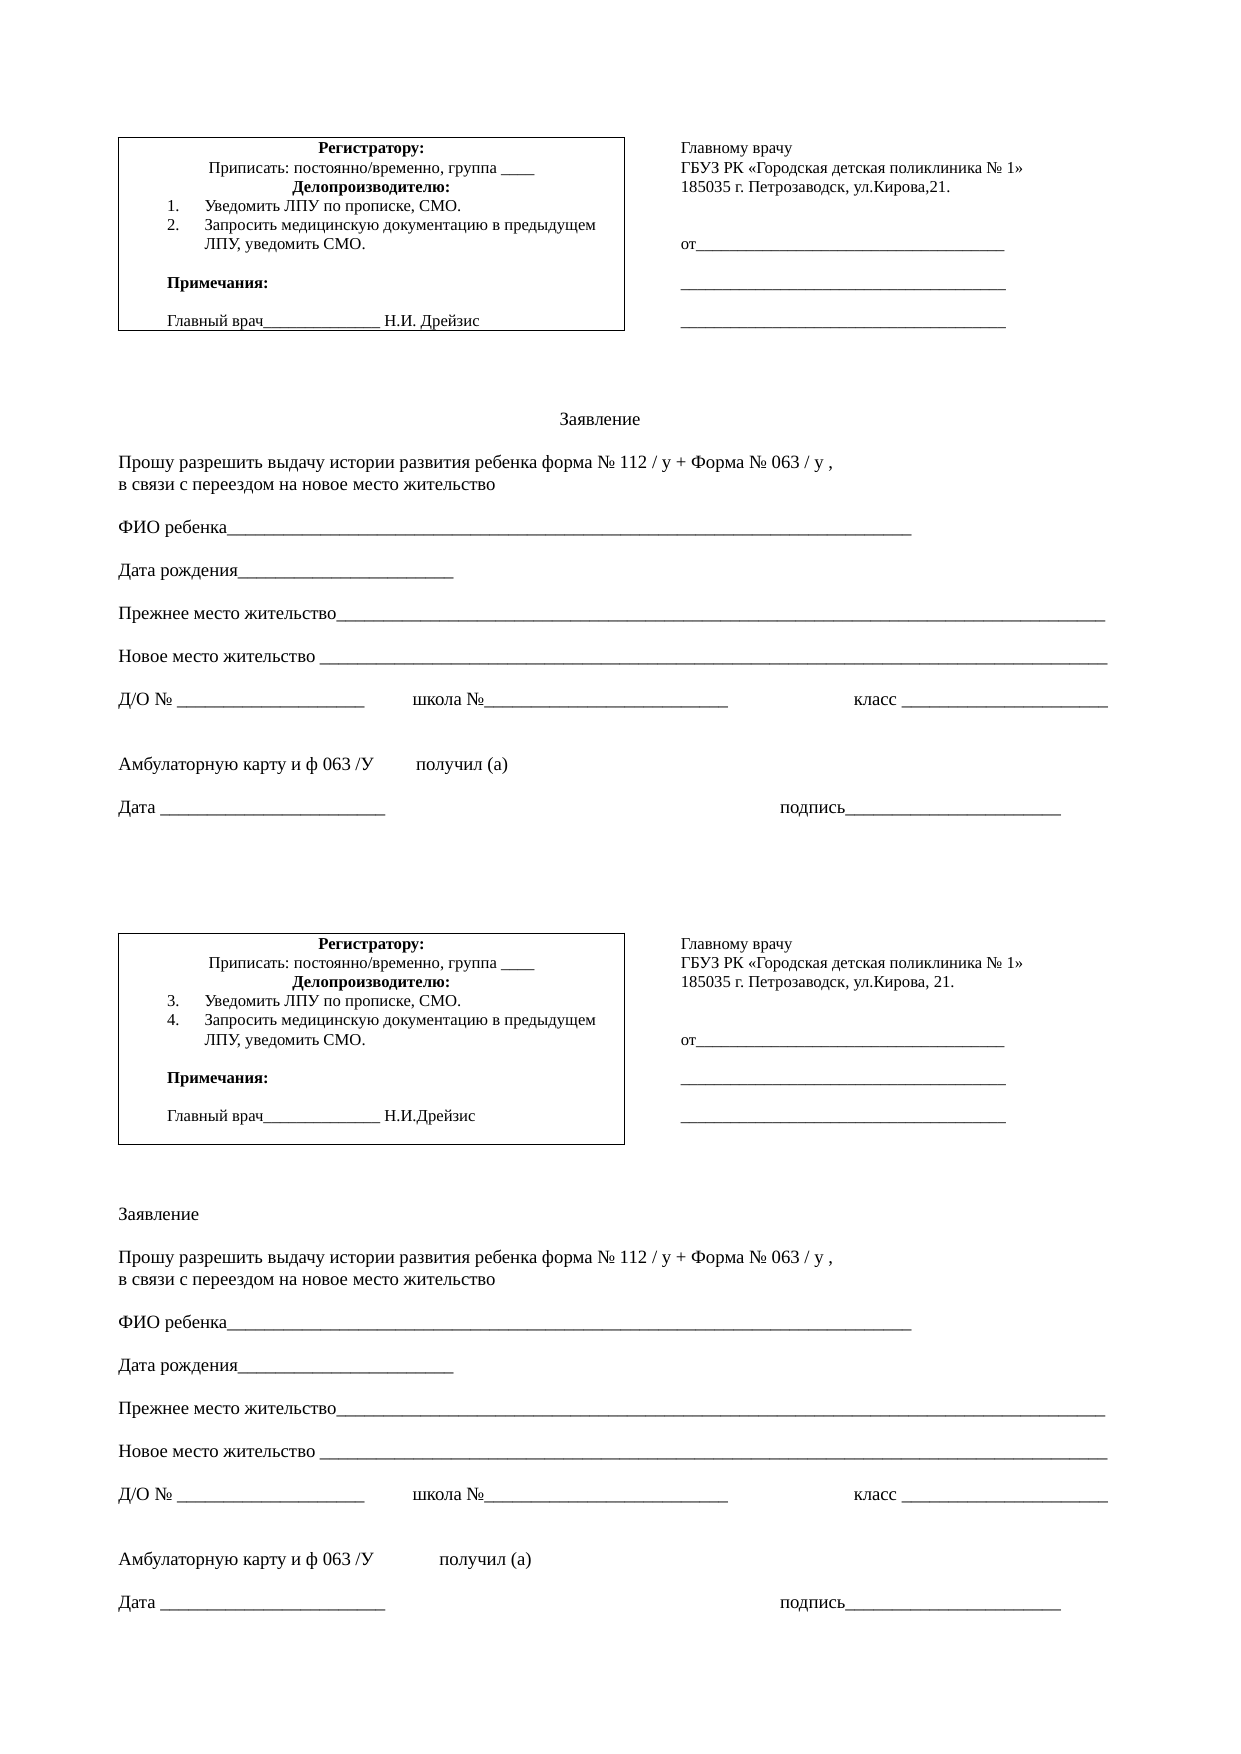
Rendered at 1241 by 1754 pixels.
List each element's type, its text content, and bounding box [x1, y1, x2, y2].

text Прежнее место жительство__________________________________________________________________________________ [118, 1397, 1122, 1418]
text в связи с переездом на новое место жительство [118, 1267, 1122, 1289]
text Прошу разрешить выдачу истории развития ребенка форма № 112 / у + Форма № 063 / у , [118, 1246, 1122, 1267]
text ФИО ребенка_________________________________________________________________________ [118, 516, 1122, 537]
text Прошу разрешить выдачу истории развития ребенка форма № 112 / у + Форма № 063 / у , [118, 451, 1122, 472]
text Амбулаторную карту и ф 063 /У получил (а) [118, 753, 1122, 774]
table_header Регистратору: Приписать: постоянно/временно, группа ____ Делопроизводителю: Уведомить ЛПУ по прописке, СМО. Запросить медицинскую документацию в предыдущем ЛПУ, уведомить СМО. Примечания: Главный врач______________ Н.И.Дрейзис [119, 934, 624, 1144]
table_header Главному врачу ГБУЗ РК «Городская детская поликлиника № 1» 185035 г. Петрозаводск, ул.Кирова,21. от_____________________________________ _______________________________________ _______________________________________ [625, 137, 1131, 330]
text Дата ________________________ подпись_______________________ [118, 1591, 1122, 1612]
text Дата рождения_______________________ [118, 1354, 1122, 1375]
text Дата рождения_______________________ [118, 559, 1122, 580]
text Новое место жительство ____________________________________________________________________________________ [118, 645, 1122, 666]
text в связи с переездом на новое место жительство [118, 472, 1122, 494]
text Новое место жительство ____________________________________________________________________________________ [118, 1440, 1122, 1462]
text Заявление [118, 408, 1122, 429]
text Прежнее место жительство__________________________________________________________________________________ [118, 602, 1122, 623]
table_header Главному врачу ГБУЗ РК «Городская детская поликлиника № 1» 185035 г. Петрозаводск, ул.Кирова, 21. от_____________________________________ _______________________________________ _______________________________________ [625, 933, 1131, 1144]
text Д/О № ____________________ школа №__________________________ класс ______________________ [118, 688, 1122, 709]
text Амбулаторную карту и ф 063 /У получил (а) [118, 1548, 1122, 1569]
text Д/О № ____________________ школа №__________________________ класс ______________________ [118, 1483, 1122, 1505]
text Заявление [118, 1203, 1122, 1224]
table_header Регистратору: Приписать: постоянно/временно, группа ____ Делопроизводителю: Уведомить ЛПУ по прописке, СМО. Запросить медицинскую документацию в предыдущем ЛПУ, уведомить СМО. Примечания: Главный врач______________ Н.И. Дрейзис [119, 138, 624, 330]
text Дата ________________________ подпись_______________________ [118, 796, 1122, 817]
text ФИО ребенка_________________________________________________________________________ [118, 1311, 1122, 1332]
